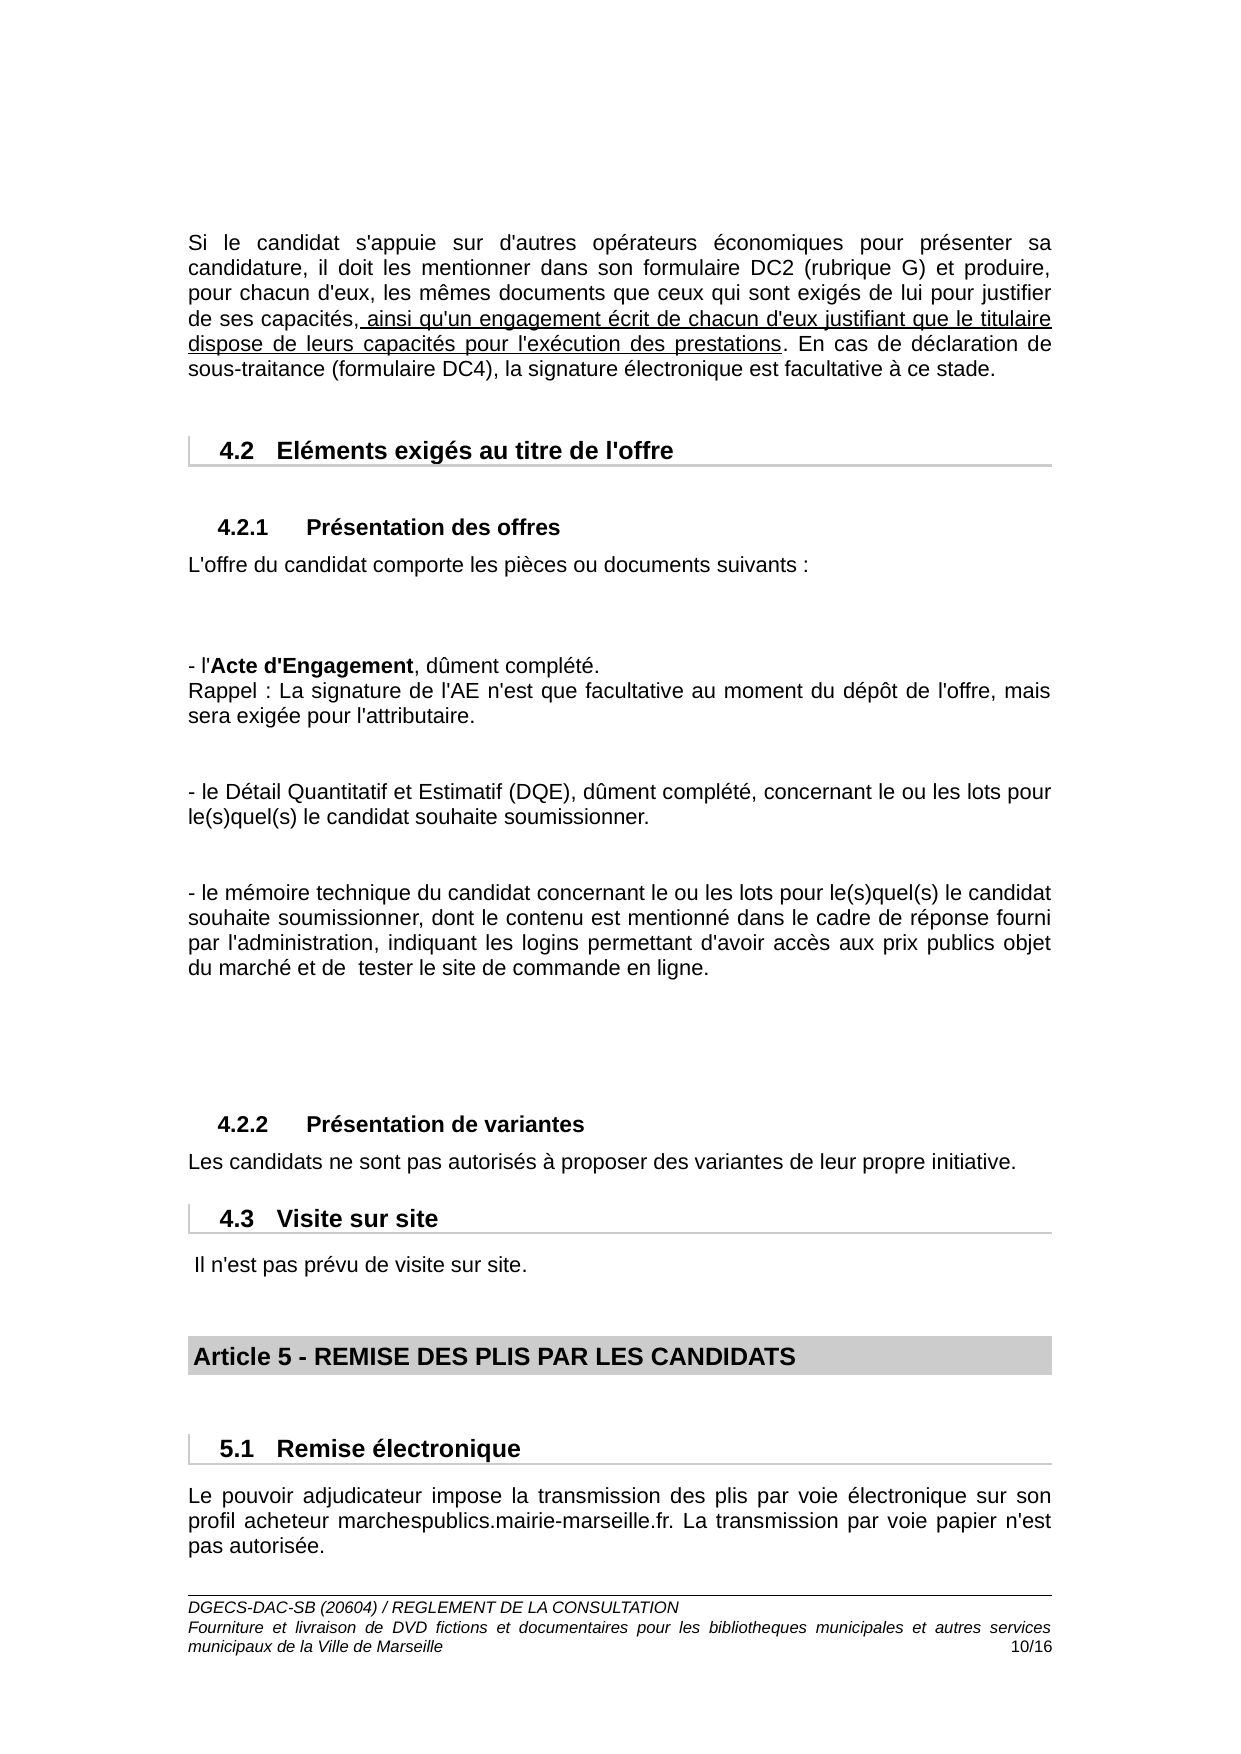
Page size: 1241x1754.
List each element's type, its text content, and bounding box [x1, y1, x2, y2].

subtitle Visite sur site [188, 1203, 1052, 1232]
subtitle Présentation de variantes [188, 1111, 1052, 1137]
subtitle Remise électronique [190, 1434, 1052, 1463]
subtitle Présentation des offres [188, 514, 1052, 540]
subtitle Eléments exigés au titre de l'offre [190, 436, 1052, 464]
subtitle REMISE DES PLIS PAR LES CANDIDATS [190, 1339, 1050, 1373]
text Il n'est pas prévu de visite sur site. [188, 1252, 1052, 1277]
text - l'Acte d'Engagement, dûment complété. [188, 653, 1052, 678]
text Le pouvoir adjudicateur impose la transmission des plis par voie électronique sur son profil acheteur marchespublics.mairie-marseille.fr. La transmission par voie papier n'est pas autorisée. [188, 1483, 1052, 1558]
text L'offre du candidat comporte les pièces ou documents suivants : [188, 552, 1052, 577]
text Les candidats ne sont pas autorisés à proposer des variantes de leur propre initiative. [188, 1149, 1052, 1174]
text - le Détail Quantitatif et Estimatif (DQE), dûment complété, concernant le ou les lots pour le(s)quel(s) le candidat souhaite soumissionner. [188, 779, 1052, 829]
text Si le candidat s'appuie sur d'autres opérateurs économiques pour présenter sa candidature, il doit les mentionner dans son formulaire DC2 (rubrique G) et produire, pour chacun d'eux, les mêmes documents que ceux qui sont exigés de lui pour justifier de ses capacités, ainsi qu'un engagement écrit de chacun d'eux justifiant que le titulaire dispose de leurs capacités pour l'exécution des prestations. En cas de déclaration de sous-traitance (formulaire DC4), la signature électronique est facultative à ce stade. [188, 230, 1052, 381]
text - le mémoire technique du candidat concernant le ou les lots pour le(s)quel(s) le candidat souhaite soumissionner, dont le contenu est mentionné dans le cadre de réponse fourni par l'administration, indiquant les logins permettant d'avoir accès aux prix publics objet du marché et de tester le site de commande en ligne. [188, 879, 1052, 980]
text Rappel : La signature de l'AE n'est que facultative au moment du dépôt de l'offre, mais sera exigée pour l'attributaire. [188, 678, 1052, 728]
